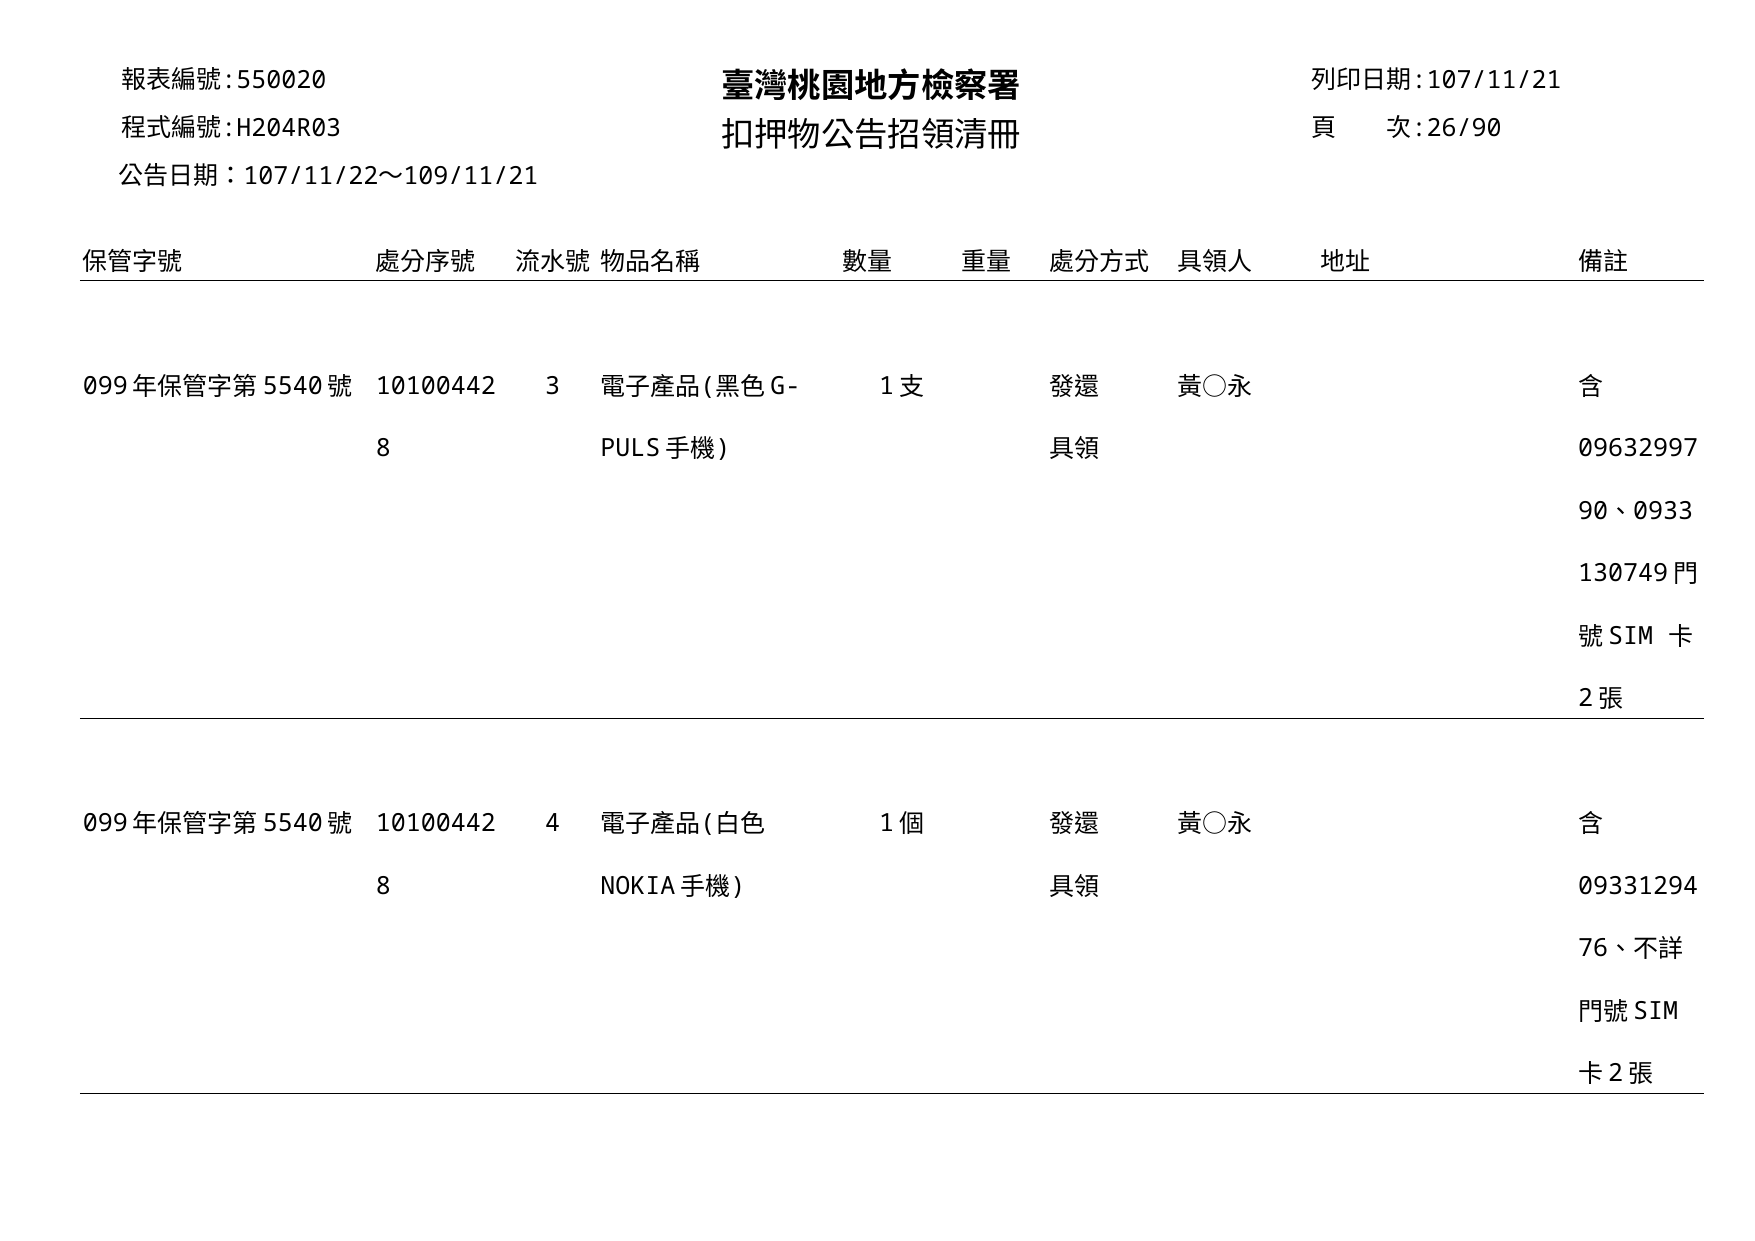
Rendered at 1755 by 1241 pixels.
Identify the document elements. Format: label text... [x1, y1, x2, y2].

table_cell 099年保管字第5540號 [80, 281, 373, 718]
table_cell [927, 281, 1046, 718]
table_cell [1317, 719, 1575, 1093]
table_cell 1支 [808, 281, 927, 718]
table_cell 101004428 [373, 281, 507, 718]
table_header 備註 [1575, 218, 1704, 280]
table_cell [927, 719, 1046, 1093]
table_cell 含0963299790、0933130749門號SIM 卡2張 [1575, 281, 1704, 718]
table_header 地址 [1317, 218, 1575, 280]
table_header 處分序號 [373, 218, 507, 280]
table_header 數量 [808, 218, 927, 280]
table_header 具領人 [1175, 218, 1317, 280]
table_cell 電子產品(白色NOKIA手機) [597, 719, 807, 1093]
table_cell 電子產品(黑色G-PULS手機) [597, 281, 807, 718]
table_cell [1317, 281, 1575, 718]
table_cell 黃○永 [1175, 719, 1317, 1093]
table_cell 101004428 [373, 719, 507, 1093]
table_cell 099年保管字第5540號 [80, 719, 373, 1093]
table_cell 1個 [808, 719, 927, 1093]
table_cell 含0933129476、不詳門號SIM卡2張 [1575, 719, 1704, 1093]
table_cell 黃○永 [1175, 281, 1317, 718]
table_cell 3 [507, 281, 597, 718]
table_header 保管字號 [80, 218, 373, 280]
table_cell 4 [507, 719, 597, 1093]
table_cell 發還 具領 [1046, 719, 1175, 1093]
table_header 流水號 [507, 218, 597, 280]
table_header 重量 [927, 218, 1046, 280]
table_cell 發還 具領 [1046, 281, 1175, 718]
table_header 物品名稱 [597, 218, 807, 280]
table_header 處分方式 [1046, 218, 1175, 280]
